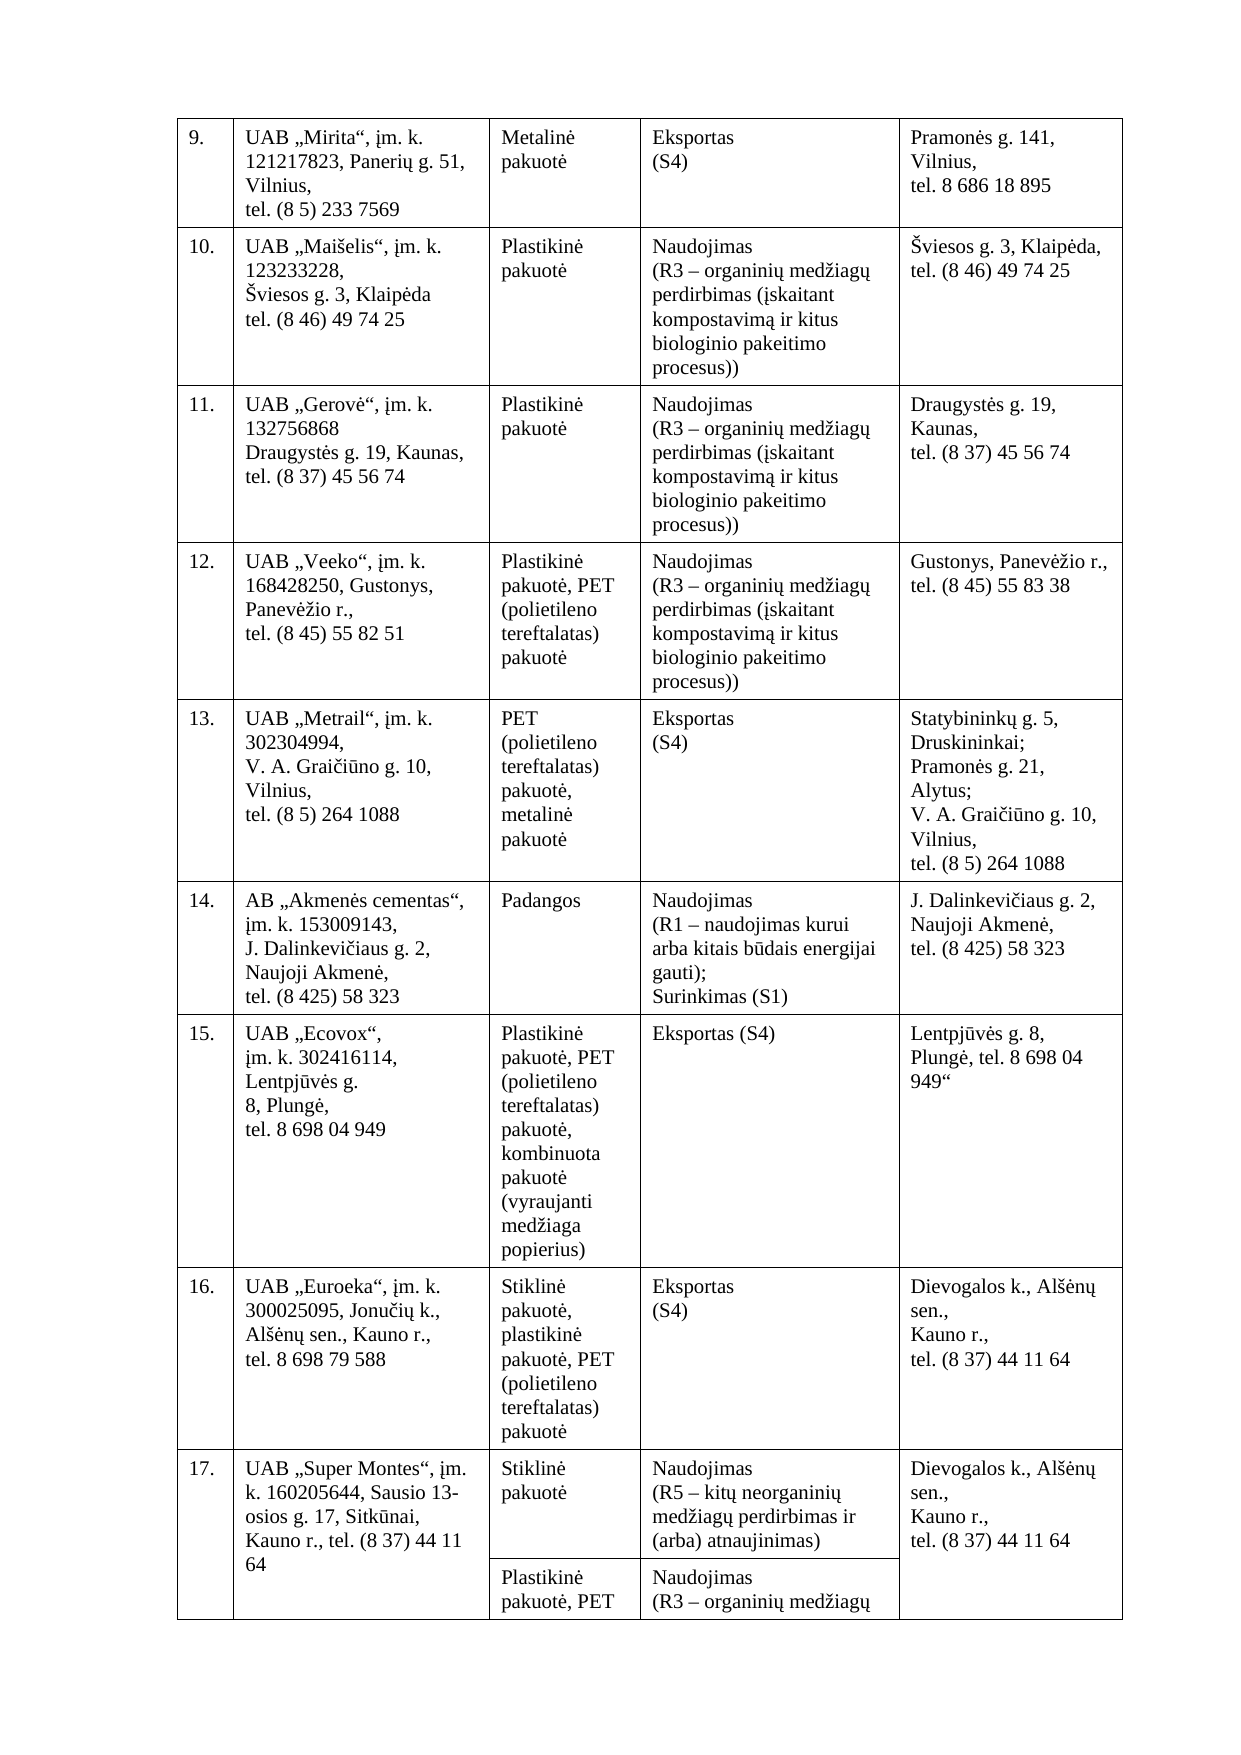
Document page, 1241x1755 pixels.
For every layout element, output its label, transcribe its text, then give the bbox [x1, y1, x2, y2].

table_cell Padangos [490, 882, 640, 1014]
table_cell UAB „Super Montes“, įm. k. 160205644, Sausio 13-osios g. 17, Sitkūnai, Kauno r., tel. (8 37) 44 11 64 [234, 1450, 489, 1619]
table_cell UAB „Gerovė“, įm. k. 132756868 Draugystės g. 19, Kaunas, tel. (8 37) 45 56 74 [234, 386, 489, 542]
table_cell AB „Akmenės cementas“, įm. k. 153009143, J. Dalinkevičiaus g. 2, Naujoji Akmenė, tel. (8 425) 58 323 [234, 882, 489, 1014]
table_cell 16. [178, 1268, 233, 1449]
table_cell UAB „Veeko“, įm. k. 168428250, Gustonys, Panevėžio r., tel. (8 45) 55 82 51 [234, 543, 489, 699]
table_cell Dievogalos k., Alšėnų sen., Kauno r., tel. (8 37) 44 11 64 [900, 1268, 1122, 1449]
table_cell 14. [178, 882, 233, 1014]
table_cell 17. [178, 1450, 233, 1619]
table_cell Naudojimas (R5 – kitų neorganinių medžiagų perdirbimas ir (arba) atnaujinimas) [641, 1450, 899, 1558]
table_cell 9. [178, 119, 233, 227]
table_cell 11. [178, 386, 233, 542]
table_cell UAB „Euroeka“, įm. k. 300025095, Jonučių k., Alšėnų sen., Kauno r., tel. 8 698 79 588 [234, 1268, 489, 1449]
table_cell PET (polietileno tereftalatas) pakuotė, metalinė pakuotė [490, 700, 640, 881]
table_cell Lentpjūvės g. 8, Plungė, tel. 8 698 04 949“ [900, 1015, 1122, 1267]
table_cell J. Dalinkevičiaus g. 2, Naujoji Akmenė, tel. (8 425) 58 323 [900, 882, 1122, 1014]
table_cell UAB „Mirita“, įm. k. 121217823, Panerių g. 51, Vilnius, tel. (8 5) 233 7569 [234, 119, 489, 227]
table_cell Plastikinė pakuotė, PET [490, 1559, 640, 1619]
table_cell Draugystės g. 19, Kaunas, tel. (8 37) 45 56 74 [900, 386, 1122, 542]
table_cell Stiklinė pakuotė, plastikinė pakuotė, PET (polietileno tereftalatas) pakuotė [490, 1268, 640, 1449]
table_cell Naudojimas (R3 – organinių medžiagų [641, 1559, 899, 1619]
table_cell 10. [178, 228, 233, 384]
table_cell Plastikinė pakuotė, PET (polietileno tereftalatas) pakuotė [490, 543, 640, 699]
table_cell Eksportas (S4) [641, 1268, 899, 1449]
table_cell Statybininkų g. 5, Druskininkai; Pramonės g. 21, Alytus; V. A. Graičiūno g. 10, Vilnius, tel. (8 5) 264 1088 [900, 700, 1122, 881]
table_cell Naudojimas (R3 – organinių medžiagų perdirbimas (įskaitant kompostavimą ir kitus biologinio pakeitimo procesus)) [641, 543, 899, 699]
table_cell Dievogalos k., Alšėnų sen., Kauno r., tel. (8 37) 44 11 64 [900, 1450, 1122, 1619]
table_cell Naudojimas (R3 – organinių medžiagų perdirbimas (įskaitant kompostavimą ir kitus biologinio pakeitimo procesus)) [641, 386, 899, 542]
table_cell Plastikinė pakuotė [490, 228, 640, 384]
table_cell Plastikinė pakuotė [490, 386, 640, 542]
table_cell Eksportas (S4) [641, 700, 899, 881]
table_cell Metalinė pakuotė [490, 119, 640, 227]
table_cell Eksportas (S4) [641, 119, 899, 227]
table_cell Naudojimas (R3 – organinių medžiagų perdirbimas (įskaitant kompostavimą ir kitus biologinio pakeitimo procesus)) [641, 228, 899, 384]
table_cell 13. [178, 700, 233, 881]
table_cell Pramonės g. 141, Vilnius, tel. 8 686 18 895 [900, 119, 1122, 227]
table_cell 15. [178, 1015, 233, 1267]
table_cell Stiklinė pakuotė [490, 1450, 640, 1558]
table_cell UAB „Ecovox“, įm. k. 302416114, Lentpjūvės g. 8, Plungė, tel. 8 698 04 949 [234, 1015, 489, 1267]
table_cell 12. [178, 543, 233, 699]
table_cell UAB „Metrail“, įm. k. 302304994, V. A. Graičiūno g. 10, Vilnius, tel. (8 5) 264 1088 [234, 700, 489, 881]
table_cell UAB „Maišelis“, įm. k. 123233228, Šviesos g. 3, Klaipėda tel. (8 46) 49 74 25 [234, 228, 489, 384]
table_cell Gustonys, Panevėžio r., tel. (8 45) 55 83 38 [900, 543, 1122, 699]
table_cell Plastikinė pakuotė, PET (polietileno tereftalatas) pakuotė, kombinuota pakuotė (vyraujanti medžiaga popierius) [490, 1015, 640, 1267]
table_cell Šviesos g. 3, Klaipėda, tel. (8 46) 49 74 25 [900, 228, 1122, 384]
table_cell Naudojimas (R1 – naudojimas kurui arba kitais būdais energijai gauti); Surinkimas (S1) [641, 882, 899, 1014]
table_cell Eksportas (S4) [641, 1015, 899, 1267]
